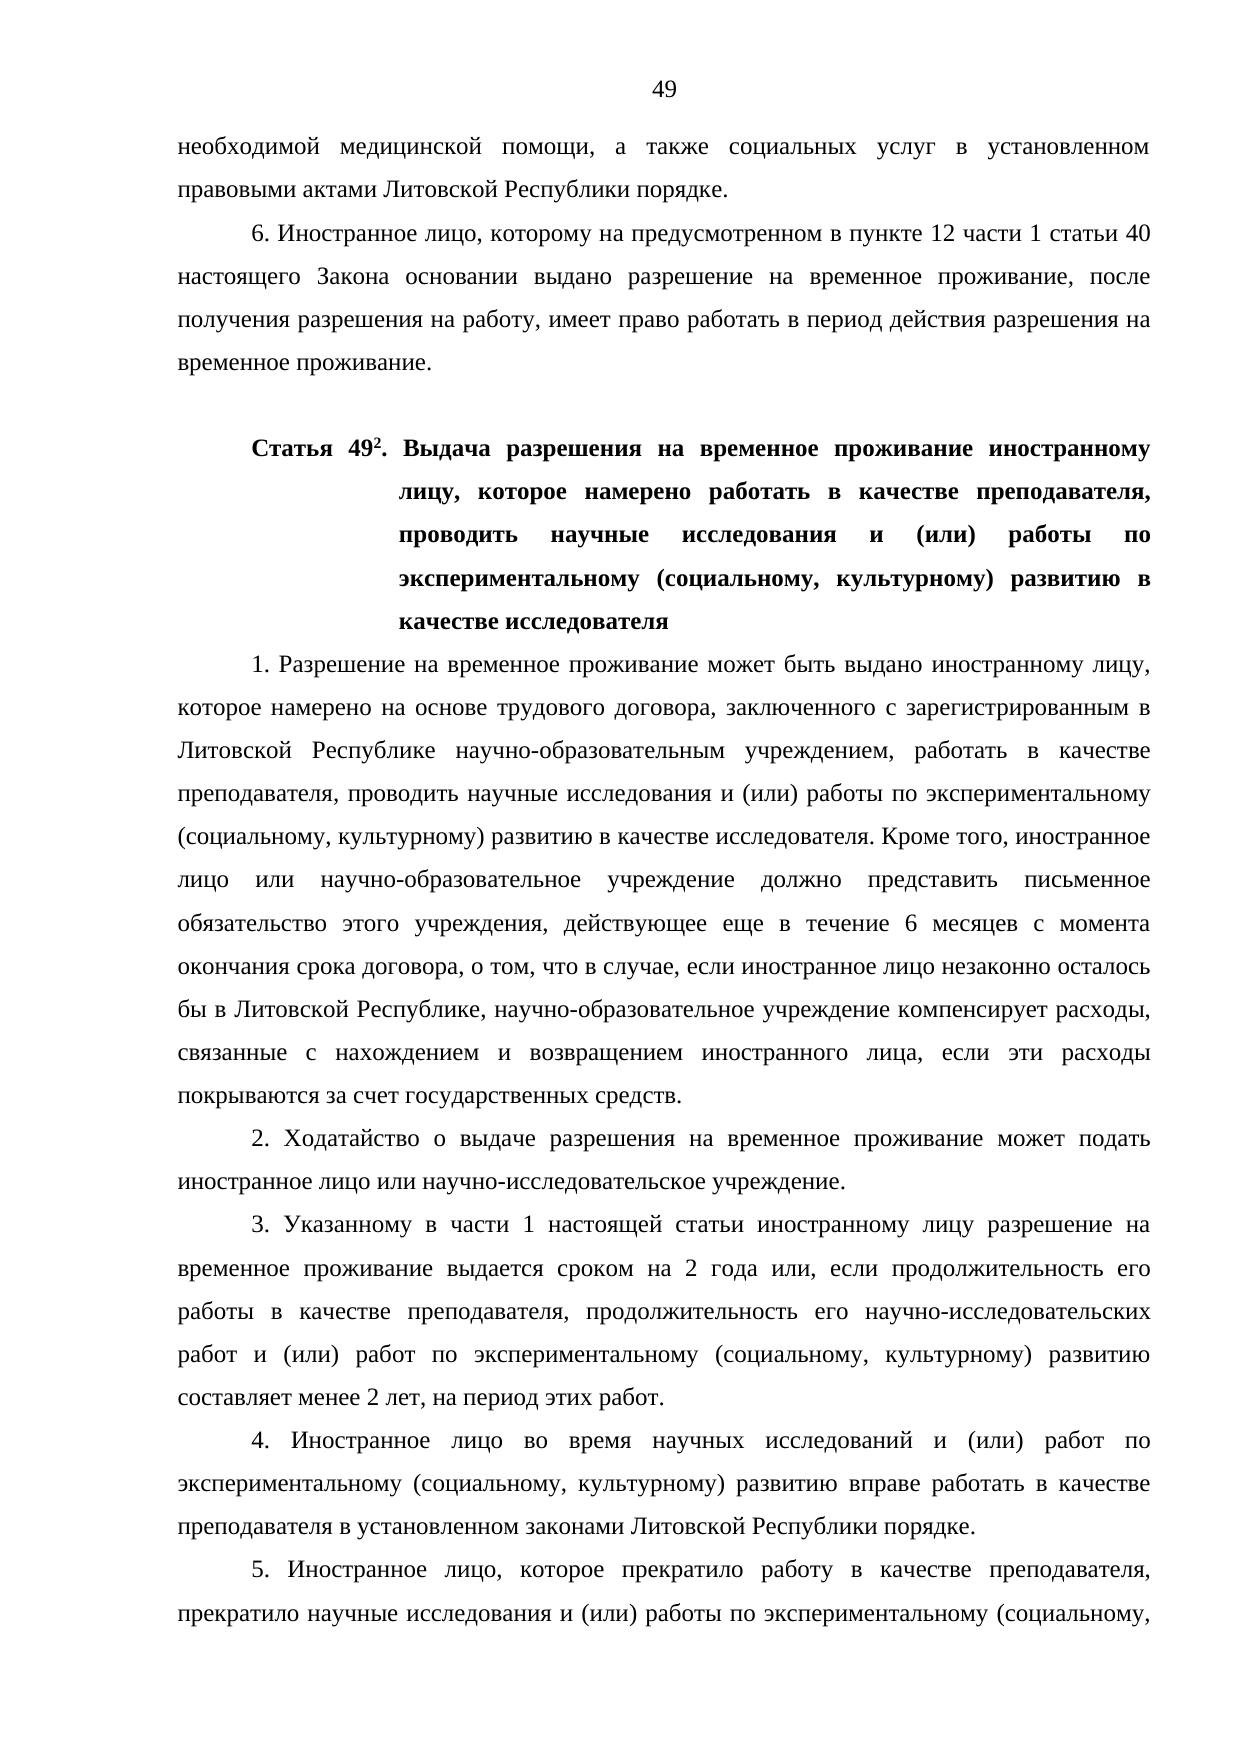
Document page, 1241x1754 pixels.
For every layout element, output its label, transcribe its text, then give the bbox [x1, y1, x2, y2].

text 1. Разрешение на временное проживание может быть выдано иностранному лицу, которое намерено на основе трудового договора, заключенного с зарегистрированным в Литовской Республике научно-образовательным учреждением, работать в качестве преподавателя, проводить научные исследования и (или) работы по экспериментальному (социальному, культурному) развитию в качестве исследователя. Кроме того, иностранное лицо или научно-образовательное учреждение должно представить письменное обязательство этого учреждения, действующее еще в течение 6 месяцев с момента окончания срока договора, о том, что в случае, если иностранное лицо незаконно осталось бы в Литовской Республике, научно-образовательное учреждение компенсирует расходы, связанные с нахождением и возвращением иностранного лица, если эти расходы покрываются за счет государственных средств. [177, 649, 1152, 1109]
text необходимой медицинской помощи, а также социальных услуг в установленном правовыми актами Литовской Республики порядке. [177, 131, 1151, 203]
text 4. Иностранное лицо во время научных исследований и (или) работ по экспериментальному (социальному, культурному) развитию вправе работать в качестве преподавателя в установленном законами Литовской Республики порядке. [177, 1425, 1152, 1540]
text Статья 492. Выдача разрешения на временное проживание иностранному лицу, которое намерено работать в качестве преподавателя, проводить научные исследования и (или) работы по экспериментальному (социальному, культурному) развитию в качестве исследователя [251, 433, 1152, 634]
text 5. Иностранное лицо, которое прекратило работу в качестве преподавателя, прекратило научные исследования и (или) работы по экспериментальному (социальному, [177, 1554, 1152, 1626]
text 3. Указанному в части 1 настоящей статьи иностранному лицу разрешение на временное проживание выдается сроком на 2 года или, если продолжительность его работы в качестве преподавателя, продолжительность его научно-исследовательских работ и (или) работ по экспериментальному (социальному, культурному) развитию составляет менее 2 лет, на период этих работ. [177, 1209, 1152, 1411]
text 6. Иностранное лицо, которому на предусмотренном в пункте 12 части 1 статьи 40 настоящего Закона основании выдано разрешение на временное проживание, после получения разрешения на работу, имеет право работать в период действия разрешения на временное проживание. [177, 218, 1152, 376]
text 2. Ходатайство о выдаче разрешения на временное проживание может подать иностранное лицо или научно-исследовательское учреждение. [177, 1123, 1152, 1195]
